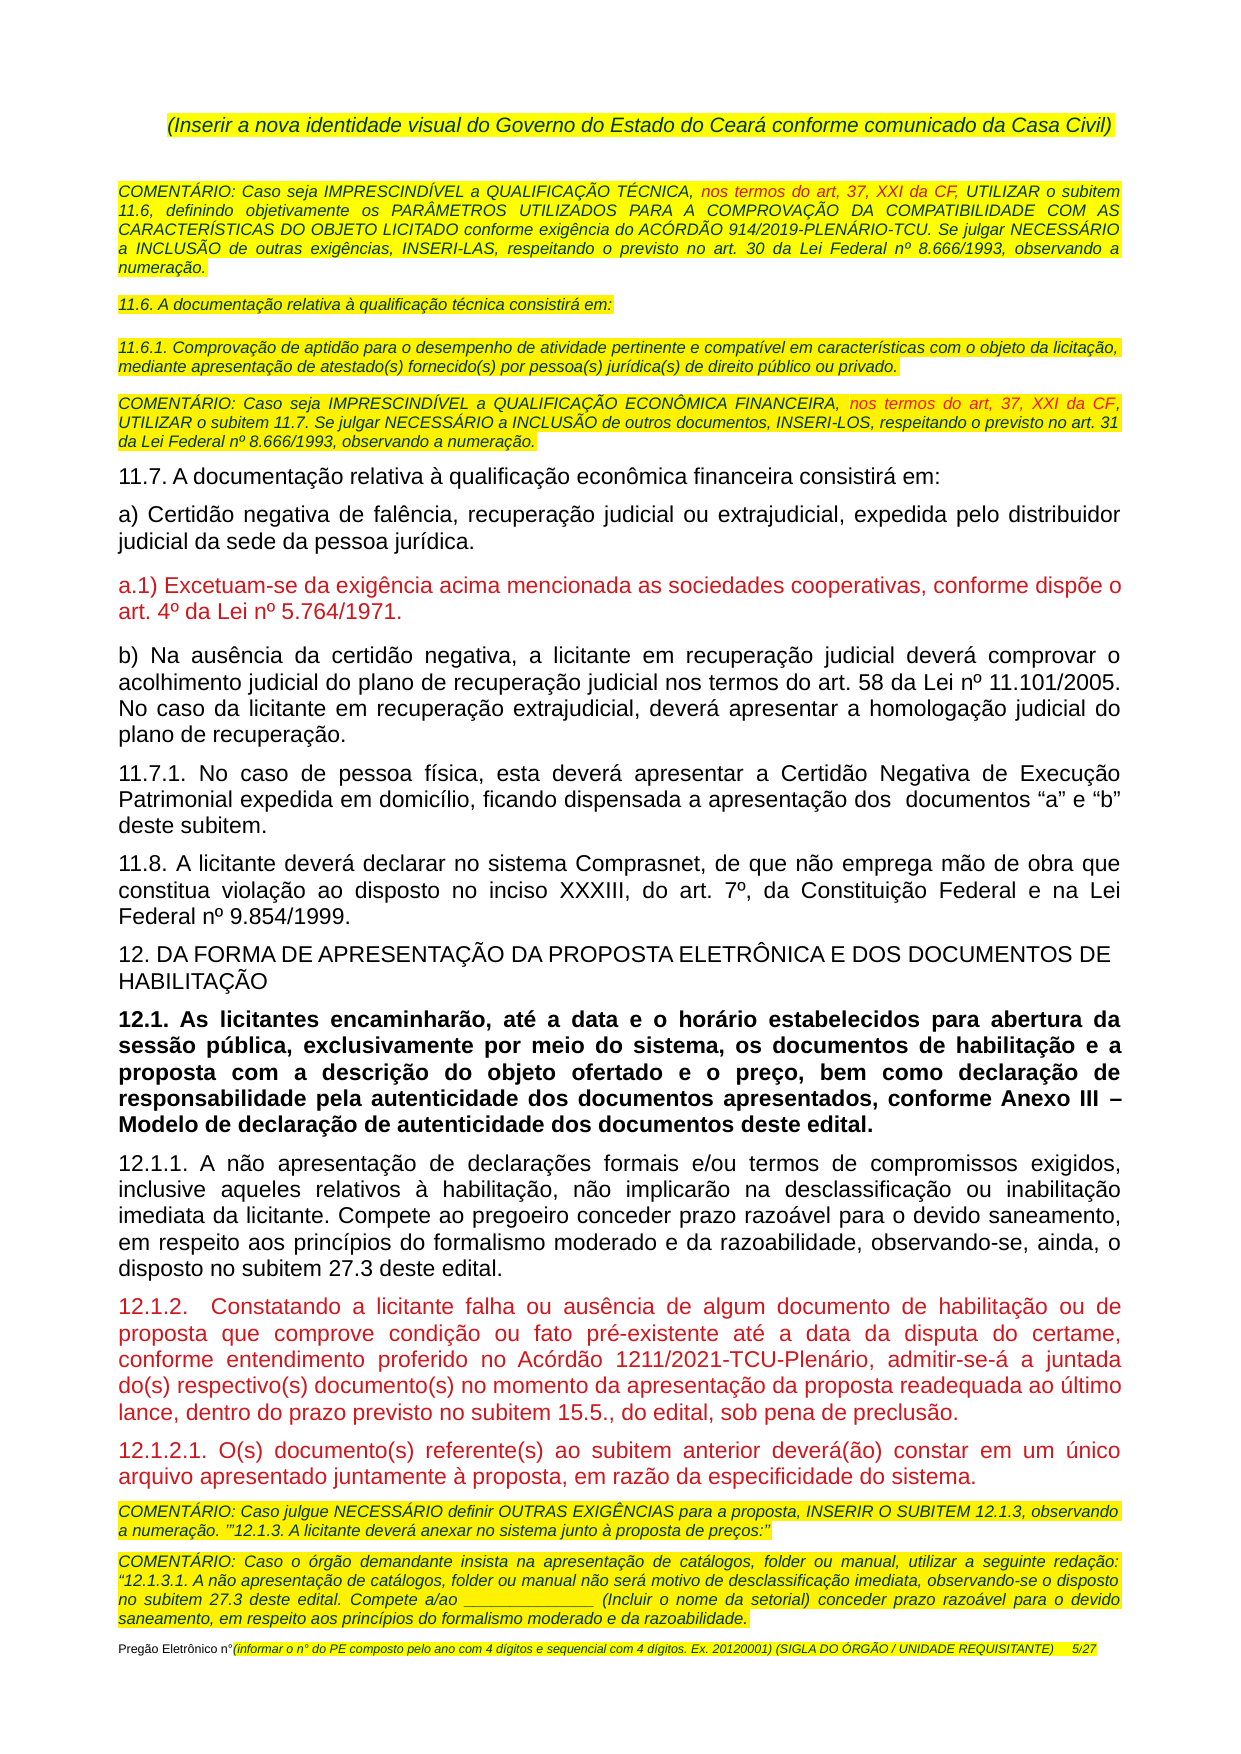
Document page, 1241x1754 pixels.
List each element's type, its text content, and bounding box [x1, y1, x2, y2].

text COMENTÁRIO: Caso seja IMPRESCINDÍVEL a QUALIFICAÇÃO TÉCNICA, nos termos do art, 37, XXI da CF, UTILIZAR o subitem 11.6, definindo objetivamente os PARÂMETROS UTILIZADOS PARA A COMPROVAÇÃO DA COMPATIBILIDADE COM AS CARACTERÍSTICAS DO OBJETO LICITADO conforme exigência do ACÓRDÃO 914/2019-PLENÁRIO-TCU. Se julgar NECESSÁRIO a INCLUSÃO de outras exigências, INSERI-LAS, respeitando o previsto no art. 30 da Lei Federal nº 8.666/1993, observando a numeração. [118, 181, 1122, 277]
text 11.7. A documentação relativa à qualificação econômica financeira consistirá em: [118, 463, 1122, 489]
text 12.1.2. Constatando a licitante falha ou ausência de algum documento de habilitação ou de proposta que comprove condição ou fato pré-existente até a data da disputa do certame, conforme entendimento proferido no Acórdão 1211/2021-TCU-Plenário, admitir-se-á a juntada do(s) respectivo(s) documento(s) no momento da apresentação da proposta readequada ao último lance, dentro do prazo previsto no subitem 15.5., do edital, sob pena de preclusão. [118, 1293, 1122, 1425]
text 12.1.2.1. O(s) documento(s) referente(s) ao subitem anterior deverá(ão) constar em um único arquivo apresentado juntamente à proposta, em razão da especificidade do sistema. [118, 1437, 1122, 1489]
text COMENTÁRIO: Caso seja IMPRESCINDÍVEL a QUALIFICAÇÃO ECONÔMICA FINANCEIRA, nos termos do art, 37, XXI da CF, UTILIZAR o subitem 11.7. Se julgar NECESSÁRIO a INCLUSÃO de outros documentos, INSERI-LOS, respeitando o previsto no art. 31 da Lei Federal nº 8.666/1993, observando a numeração. [118, 394, 1122, 451]
text 11.6. A documentação relativa à qualificação técnica consistirá em: [118, 295, 1122, 314]
text 12.1. As licitantes encaminharão, até a data e o horário estabelecidos para abertura da sessão pública, exclusivamente por meio do sistema, os documentos de habilitação e a proposta com a descrição do objeto ofertado e o preço, bem como declaração de responsabilidade pela autenticidade dos documentos apresentados, conforme Anexo III – Modelo de declaração de autenticidade dos documentos deste edital. [118, 1006, 1122, 1138]
text a.1) Excetuam-se da exigência acima mencionada as sociedades cooperativas, conforme dispõe o art. 4º da Lei nº 5.764/1971. [118, 572, 1122, 624]
text 12. DA FORMA DE APRESENTAÇÃO DA PROPOSTA ELETRÔNICA E DOS DOCUMENTOS DE HABILITAÇÃO [118, 941, 1122, 994]
text 11.6.1. Comprovação de aptidão para o desempenho de atividade pertinente e compatível em características com o objeto da licitação, mediante apresentação de atestado(s) fornecido(s) por pessoa(s) jurídica(s) de direito público ou privado. [118, 338, 1122, 376]
text a) Certidão negativa de falência, recuperação judicial ou extrajudicial, expedida pelo distribuidor judicial da sede da pessoa jurídica. [118, 501, 1122, 554]
text b) Na ausência da certidão negativa, a licitante em recuperação judicial deverá comprovar o acolhimento judicial do plano de recuperação judicial nos termos do art. 58 da Lei nº 11.101/2005. No caso da licitante em recuperação extrajudicial, deverá apresentar a homologação judicial do plano de recuperação. [118, 642, 1122, 748]
text COMENTÁRIO: Caso julgue NECESSÁRIO definir OUTRAS EXIGÊNCIAS para a proposta, INSERIR O SUBITEM 12.1.3, observando a numeração. ’”12.1.3. A licitante deverá anexar no sistema junto à proposta de preços:’’ [118, 1501, 1122, 1540]
text 11.8. A licitante deverá declarar no sistema Comprasnet, de que não emprega mão de obra que constitua violação ao disposto no inciso XXXIII, do art. 7º, da Constituição Federal e na Lei Federal nº 9.854/1999. [118, 850, 1122, 929]
text 11.7.1. No caso de pessoa física, esta deverá apresentar a Certidão Negativa de Execução Patrimonial expedida em domicílio, ficando dispensada a apresentação dos documentos “a” e “b” deste subitem. [118, 759, 1122, 838]
text COMENTÁRIO: Caso o órgão demandante insista na apresentação de catálogos, folder ou manual, utilizar a seguinte redação: “12.1.3.1. A não apresentação de catálogos, folder ou manual não será motivo de desclassificação imediata, observando-se o disposto no subitem 27.3 deste edital. Compete a/ao ______________ (Incluir o nome da setorial) conceder prazo razoável para o devido saneamento, em respeito aos princípios do formalismo moderado e da razoabilidade. [118, 1552, 1122, 1628]
text 12.1.1. A não apresentação de declarações formais e/ou termos de compromissos exigidos, inclusive aqueles relativos à habilitação, não implicarão na desclassificação ou inabilitação imediata da licitante. Compete ao pregoeiro conceder prazo razoável para o devido saneamento, em respeito aos princípios do formalismo moderado e da razoabilidade, observando-se, ainda, o disposto no subitem 27.3 deste edital. [118, 1149, 1122, 1281]
